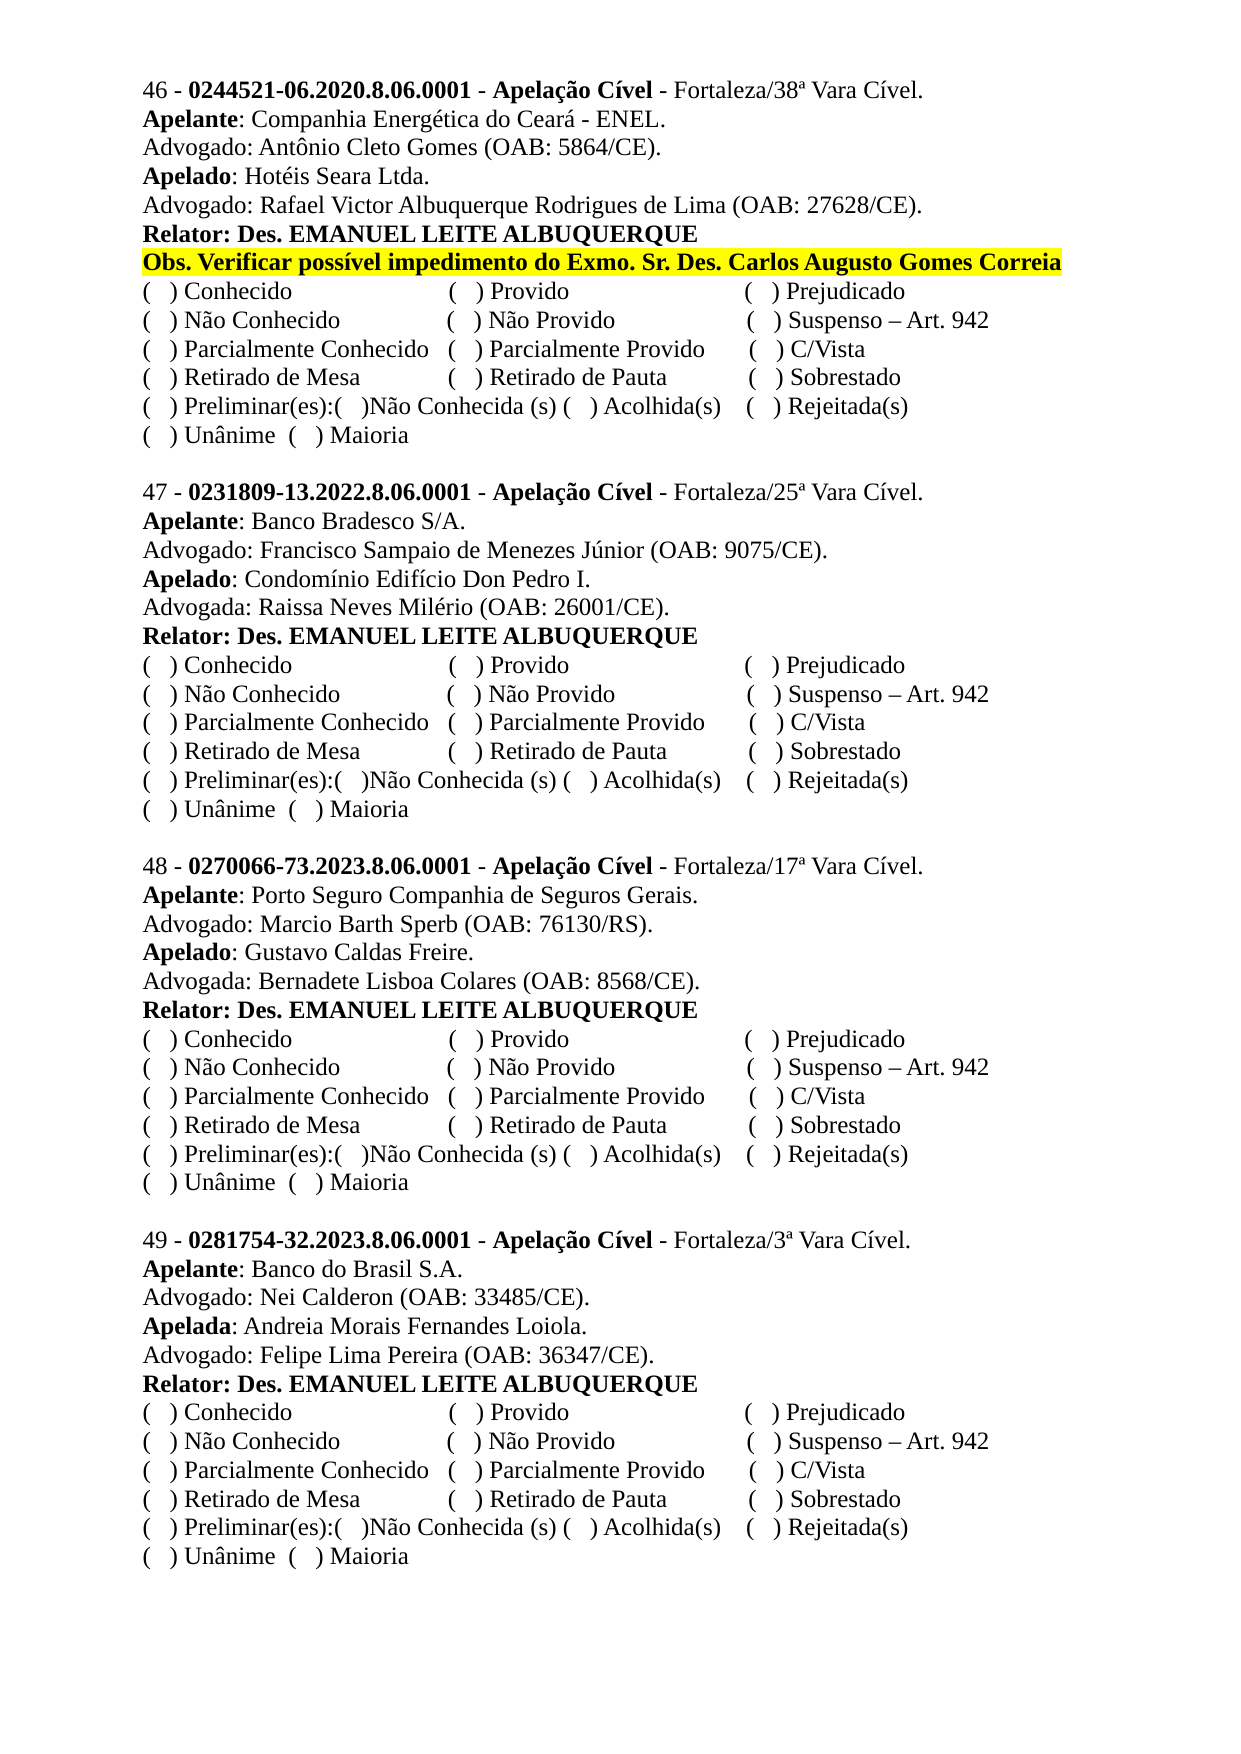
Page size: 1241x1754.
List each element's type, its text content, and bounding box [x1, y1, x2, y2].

text ( ) Unânime ( ) Maioria [142, 1541, 1158, 1570]
text Apelante: Banco do Brasil S.A. [142, 1254, 1141, 1282]
text ( ) Unânime ( ) Maioria [142, 794, 1158, 822]
text ( ) Conhecido ( ) Provido ( ) Prejudicado [142, 276, 1141, 305]
text ( ) Conhecido ( ) Provido ( ) Prejudicado [142, 1397, 1141, 1426]
text ( ) Preliminar(es):( )Não Conhecida (s) ( ) Acolhida(s) ( ) Rejeitada(s) [142, 1512, 1158, 1541]
text Apelado: Hotéis Seara Ltda. [142, 161, 1141, 190]
text ( ) Retirado de Mesa ( ) Retirado de Pauta ( ) Sobrestado [142, 362, 1158, 391]
text ( ) Parcialmente Conhecido ( ) Parcialmente Provido ( ) C/Vista [142, 1081, 1158, 1110]
text Advogado: Francisco Sampaio de Menezes Júnior (OAB: 9075/CE). [142, 535, 1141, 564]
text Relator: Des. EMANUEL LEITE ALBUQUERQUE [142, 1369, 1141, 1397]
text Advogada: Raissa Neves Milério (OAB: 26001/CE). [142, 592, 1141, 621]
text Relator: Des. EMANUEL LEITE ALBUQUERQUE [142, 621, 1141, 650]
text ( ) Preliminar(es):( )Não Conhecida (s) ( ) Acolhida(s) ( ) Rejeitada(s) [142, 1139, 1158, 1167]
text Apelante: Banco Bradesco S/A. [142, 506, 1141, 535]
text Advogada: Bernadete Lisboa Colares (OAB: 8568/CE). [142, 966, 1141, 995]
text ( ) Parcialmente Conhecido ( ) Parcialmente Provido ( ) C/Vista [142, 707, 1158, 736]
text Apelada: Andreia Morais Fernandes Loiola. [142, 1311, 1141, 1340]
text Apelante: Companhia Energética do Ceará - ENEL. [142, 104, 1141, 132]
text 49 - 0281754-32.2023.8.06.0001 - Apelação Cível - Fortaleza/3ª Vara Cível. [142, 1225, 1141, 1254]
text ( ) Parcialmente Conhecido ( ) Parcialmente Provido ( ) C/Vista [142, 1455, 1158, 1484]
text ( ) Parcialmente Conhecido ( ) Parcialmente Provido ( ) C/Vista [142, 334, 1158, 362]
text Advogado: Marcio Barth Sperb (OAB: 76130/RS). [142, 909, 1141, 937]
text Advogado: Rafael Victor Albuquerque Rodrigues de Lima (OAB: 27628/CE). [142, 190, 1141, 219]
text ( ) Preliminar(es):( )Não Conhecida (s) ( ) Acolhida(s) ( ) Rejeitada(s) [142, 391, 1158, 420]
text Apelado: Condomínio Edifício Don Pedro I. [142, 564, 1141, 592]
text Relator: Des. EMANUEL LEITE ALBUQUERQUE [142, 995, 1141, 1024]
text Advogado: Antônio Cleto Gomes (OAB: 5864/CE). [142, 132, 1141, 161]
text ( ) Conhecido ( ) Provido ( ) Prejudicado [142, 650, 1141, 679]
text Advogado: Nei Calderon (OAB: 33485/CE). [142, 1282, 1141, 1311]
text ( ) Conhecido ( ) Provido ( ) Prejudicado [142, 1024, 1141, 1052]
text 48 - 0270066-73.2023.8.06.0001 - Apelação Cível - Fortaleza/17ª Vara Cível. [142, 851, 1141, 880]
text Advogado: Felipe Lima Pereira (OAB: 36347/CE). [142, 1340, 1141, 1369]
text 46 - 0244521-06.2020.8.06.0001 - Apelação Cível - Fortaleza/38ª Vara Cível. [142, 75, 1141, 104]
text ( ) Não Conhecido ( ) Não Provido ( ) Suspenso – Art. 942 [142, 1426, 1158, 1455]
text ( ) Retirado de Mesa ( ) Retirado de Pauta ( ) Sobrestado [142, 736, 1158, 765]
text ( ) Não Conhecido ( ) Não Provido ( ) Suspenso – Art. 942 [142, 679, 1158, 707]
text Obs. Verificar possível impedimento do Exmo. Sr. Des. Carlos Augusto Gomes Correia [142, 247, 1141, 276]
text ( ) Unânime ( ) Maioria [142, 420, 1158, 449]
text ( ) Retirado de Mesa ( ) Retirado de Pauta ( ) Sobrestado [142, 1484, 1158, 1512]
text Relator: Des. EMANUEL LEITE ALBUQUERQUE [142, 219, 1141, 247]
text 47 - 0231809-13.2022.8.06.0001 - Apelação Cível - Fortaleza/25ª Vara Cível. [142, 477, 1141, 506]
text ( ) Retirado de Mesa ( ) Retirado de Pauta ( ) Sobrestado [142, 1110, 1158, 1139]
text ( ) Não Conhecido ( ) Não Provido ( ) Suspenso – Art. 942 [142, 305, 1158, 334]
text ( ) Não Conhecido ( ) Não Provido ( ) Suspenso – Art. 942 [142, 1052, 1158, 1081]
text ( ) Preliminar(es):( )Não Conhecida (s) ( ) Acolhida(s) ( ) Rejeitada(s) [142, 765, 1158, 794]
text Apelante: Porto Seguro Companhia de Seguros Gerais. [142, 880, 1141, 909]
text Apelado: Gustavo Caldas Freire. [142, 937, 1141, 966]
text ( ) Unânime ( ) Maioria [142, 1167, 1158, 1196]
